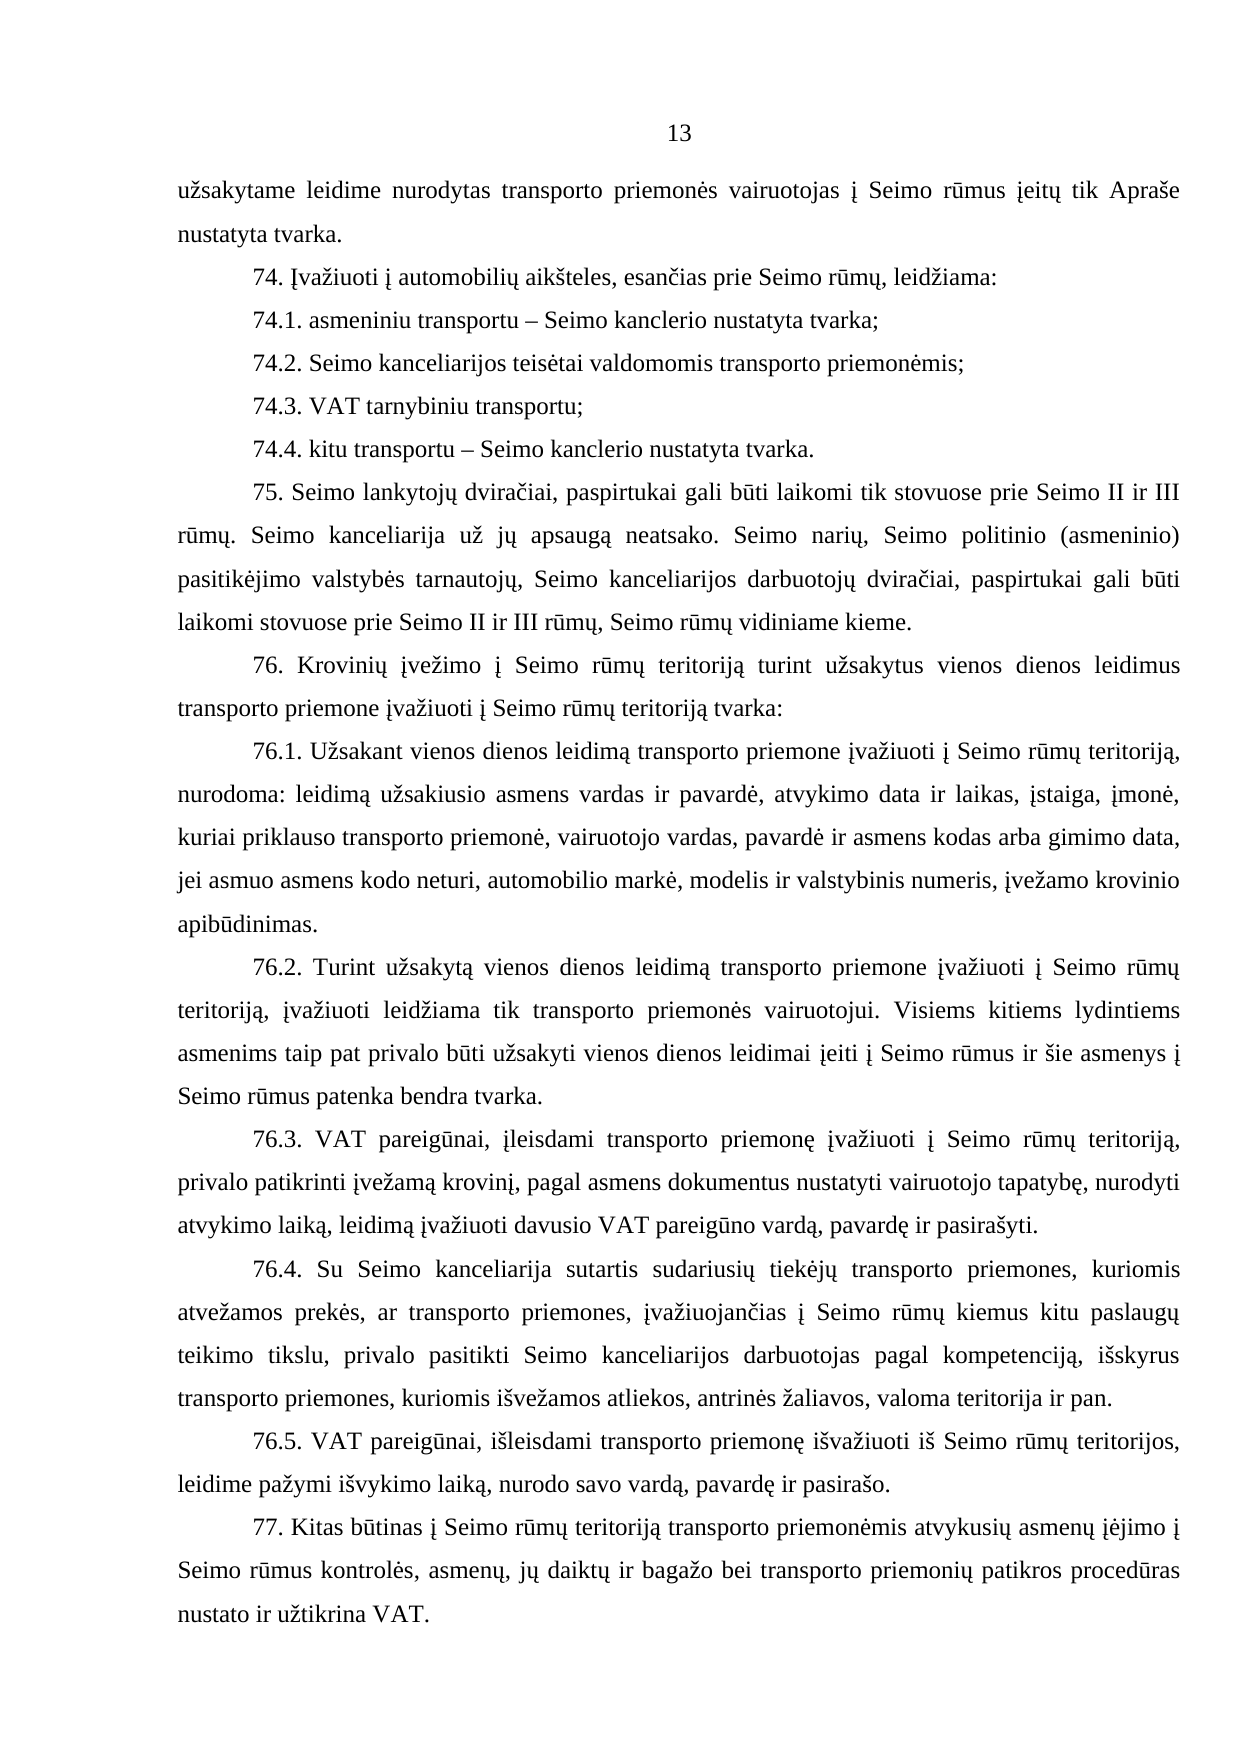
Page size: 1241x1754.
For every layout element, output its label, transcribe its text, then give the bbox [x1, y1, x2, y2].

text 74. Įvažiuoti į automobilių aikšteles, esančias prie Seimo rūmų, leidžiama: [177, 262, 1181, 291]
text 75. Seimo lankytojų dviračiai, paspirtukai gali būti laikomi tik stovuose prie Seimo II ir III rūmų. Seimo kanceliarija už jų apsaugą neatsako. Seimo narių, Seimo politinio (asmeninio) pasitikėjimo valstybės tarnautojų, Seimo kanceliarijos darbuotojų dviračiai, paspirtukai gali būti laikomi stovuose prie Seimo II ir III rūmų, Seimo rūmų vidiniame kieme. [177, 477, 1181, 636]
text 76. Krovinių įvežimo į Seimo rūmų teritoriją turint užsakytus vienos dienos leidimus transporto priemone įvažiuoti į Seimo rūmų teritoriją tvarka: [177, 650, 1181, 722]
text 76.3. VAT pareigūnai, įleisdami transporto priemonę įvažiuoti į Seimo rūmų teritoriją, privalo patikrinti įvežamą krovinį, pagal asmens dokumentus nustatyti vairuotojo tapatybę, nurodyti atvykimo laiką, leidimą įvažiuoti davusio VAT pareigūno vardą, pavardę ir pasirašyti. [177, 1124, 1181, 1239]
text 74.1. asmeniniu transportu – Seimo kanclerio nustatyta tvarka; [177, 305, 1181, 334]
text 76.2. Turint užsakytą vienos dienos leidimą transporto priemone įvažiuoti į Seimo rūmų teritoriją, įvažiuoti leidžiama tik transporto priemonės vairuotojui. Visiems kitiems lydintiems asmenims taip pat privalo būti užsakyti vienos dienos leidimai įeiti į Seimo rūmus ir šie asmenys į Seimo rūmus patenka bendra tvarka. [177, 952, 1181, 1110]
text 74.3. VAT tarnybiniu transportu; [177, 391, 1181, 420]
text 76.5. VAT pareigūnai, išleisdami transporto priemonę išvažiuoti iš Seimo rūmų teritorijos, leidime pažymi išvykimo laiką, nurodo savo vardą, pavardę ir pasirašo. [177, 1426, 1181, 1498]
text 76.1. Užsakant vienos dienos leidimą transporto priemone įvažiuoti į Seimo rūmų teritoriją, nurodoma: leidimą užsakiusio asmens vardas ir pavardė, atvykimo data ir laikas, įstaiga, įmonė, kuriai priklauso transporto priemonė, vairuotojo vardas, pavardė ir asmens kodas arba gimimo data, jei asmuo asmens kodo neturi, automobilio markė, modelis ir valstybinis numeris, įvežamo krovinio apibūdinimas. [177, 736, 1181, 937]
text 77. Kitas būtinas į Seimo rūmų teritoriją transporto priemonėmis atvykusių asmenų įėjimo į Seimo rūmus kontrolės, asmenų, jų daiktų ir bagažo bei transporto priemonių patikros procedūras nustato ir užtikrina VAT. [177, 1512, 1181, 1627]
text 76.4. Su Seimo kanceliarija sutartis sudariusių tiekėjų transporto priemones, kuriomis atvežamos prekės, ar transporto priemones, įvažiuojančias į Seimo rūmų kiemus kitu paslaugų teikimo tikslu, privalo pasitikti Seimo kanceliarijos darbuotojas pagal kompetenciją, išskyrus transporto priemones, kuriomis išvežamos atliekos, antrinės žaliavos, valoma teritorija ir pan. [177, 1254, 1181, 1412]
text 74.2. Seimo kanceliarijos teisėtai valdomomis transporto priemonėmis; [177, 348, 1181, 377]
text 74.4. kitu transportu – Seimo kanclerio nustatyta tvarka. [177, 434, 1181, 463]
text užsakytame leidime nurodytas transporto priemonės vairuotojas į Seimo rūmus įeitų tik Apraše nustatyta tvarka. [177, 176, 1181, 247]
